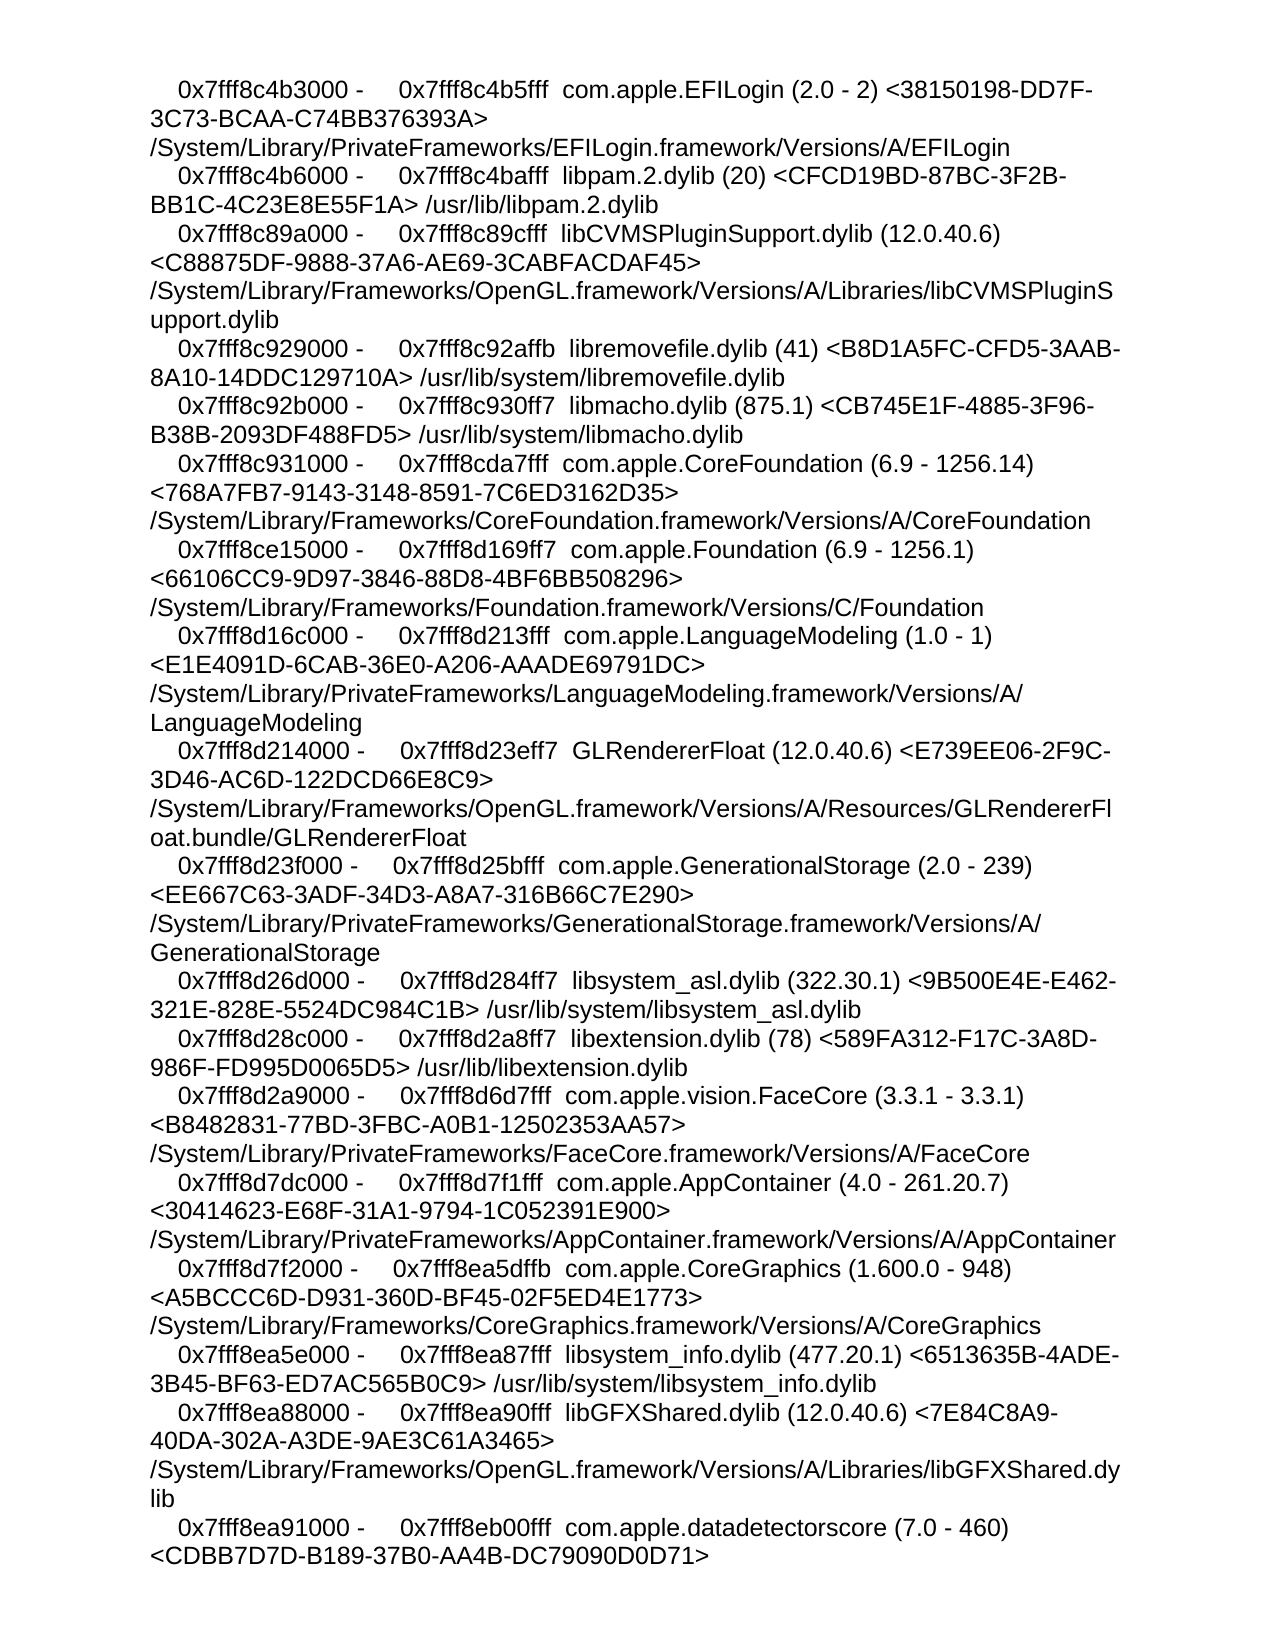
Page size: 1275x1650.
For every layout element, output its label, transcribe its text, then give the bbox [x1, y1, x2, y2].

text 0x7fff8d28c000 - 0x7fff8d2a8ff7 libextension.dylib (78) <589FA312-F17C-3A8D-986F-FD995D0065D5> /usr/lib/libextension.dylib [150, 1024, 1125, 1081]
text 0x7fff8ea91000 - 0x7fff8eb00fff com.apple.datadetectorscore (7.0 - 460) <CDBB7D7D-B189-37B0-AA4B-DC79090D0D71> [150, 1512, 1125, 1570]
text 0x7fff8ce15000 - 0x7fff8d169ff7 com.apple.Foundation (6.9 - 1256.1) <66106CC9-9D97-3846-88D8-4BF6BB508296> /System/Library/Frameworks/Foundation.framework/Versions/C/Foundation [150, 535, 1125, 621]
text 0x7fff8d23f000 - 0x7fff8d25bfff com.apple.GenerationalStorage (2.0 - 239) <EE667C63-3ADF-34D3-A8A7-316B66C7E290> /System/Library/PrivateFrameworks/GenerationalStorage.framework/Versions/A/GenerationalStorage [150, 851, 1125, 966]
text 0x7fff8ea88000 - 0x7fff8ea90fff libGFXShared.dylib (12.0.40.6) <7E84C8A9-40DA-302A-A3DE-9AE3C61A3465> /System/Library/Frameworks/OpenGL.framework/Versions/A/Libraries/libGFXShared.dylib [150, 1397, 1125, 1512]
text 0x7fff8c92b000 - 0x7fff8c930ff7 libmacho.dylib (875.1) <CB745E1F-4885-3F96-B38B-2093DF488FD5> /usr/lib/system/libmacho.dylib [150, 391, 1125, 449]
text 0x7fff8c4b3000 - 0x7fff8c4b5fff com.apple.EFILogin (2.0 - 2) <38150198-DD7F-3C73-BCAA-C74BB376393A> /System/Library/PrivateFrameworks/EFILogin.framework/Versions/A/EFILogin [150, 75, 1125, 161]
text 0x7fff8d26d000 - 0x7fff8d284ff7 libsystem_asl.dylib (322.30.1) <9B500E4E-E462-321E-828E-5524DC984C1B> /usr/lib/system/libsystem_asl.dylib [150, 966, 1125, 1024]
text 0x7fff8d214000 - 0x7fff8d23eff7 GLRendererFloat (12.0.40.6) <E739EE06-2F9C-3D46-AC6D-122DCD66E8C9> /System/Library/Frameworks/OpenGL.framework/Versions/A/Resources/GLRendererFloat.bundle/GLRendererFloat [150, 736, 1125, 851]
text 0x7fff8d7f2000 - 0x7fff8ea5dffb com.apple.CoreGraphics (1.600.0 - 948) <A5BCCC6D-D931-360D-BF45-02F5ED4E1773> /System/Library/Frameworks/CoreGraphics.framework/Versions/A/CoreGraphics [150, 1254, 1125, 1340]
text 0x7fff8c929000 - 0x7fff8c92affb libremovefile.dylib (41) <B8D1A5FC-CFD5-3AAB-8A10-14DDC129710A> /usr/lib/system/libremovefile.dylib [150, 334, 1125, 391]
text 0x7fff8c931000 - 0x7fff8cda7fff com.apple.CoreFoundation (6.9 - 1256.14) <768A7FB7-9143-3148-8591-7C6ED3162D35> /System/Library/Frameworks/CoreFoundation.framework/Versions/A/CoreFoundation [150, 449, 1125, 535]
text 0x7fff8c4b6000 - 0x7fff8c4bafff libpam.2.dylib (20) <CFCD19BD-87BC-3F2B-BB1C-4C23E8E55F1A> /usr/lib/libpam.2.dylib [150, 161, 1125, 219]
text 0x7fff8c89a000 - 0x7fff8c89cfff libCVMSPluginSupport.dylib (12.0.40.6) <C88875DF-9888-37A6-AE69-3CABFACDAF45> /System/Library/Frameworks/OpenGL.framework/Versions/A/Libraries/libCVMSPluginSupport.dylib [150, 219, 1125, 334]
text 0x7fff8d16c000 - 0x7fff8d213fff com.apple.LanguageModeling (1.0 - 1) <E1E4091D-6CAB-36E0-A206-AAADE69791DC> /System/Library/PrivateFrameworks/LanguageModeling.framework/Versions/A/LanguageModeling [150, 621, 1125, 736]
text 0x7fff8d2a9000 - 0x7fff8d6d7fff com.apple.vision.FaceCore (3.3.1 - 3.3.1) <B8482831-77BD-3FBC-A0B1-12502353AA57> /System/Library/PrivateFrameworks/FaceCore.framework/Versions/A/FaceCore [150, 1081, 1125, 1167]
text 0x7fff8ea5e000 - 0x7fff8ea87fff libsystem_info.dylib (477.20.1) <6513635B-4ADE-3B45-BF63-ED7AC565B0C9> /usr/lib/system/libsystem_info.dylib [150, 1340, 1125, 1397]
text 0x7fff8d7dc000 - 0x7fff8d7f1fff com.apple.AppContainer (4.0 - 261.20.7) <30414623-E68F-31A1-9794-1C052391E900> /System/Library/PrivateFrameworks/AppContainer.framework/Versions/A/AppContainer [150, 1167, 1125, 1254]
